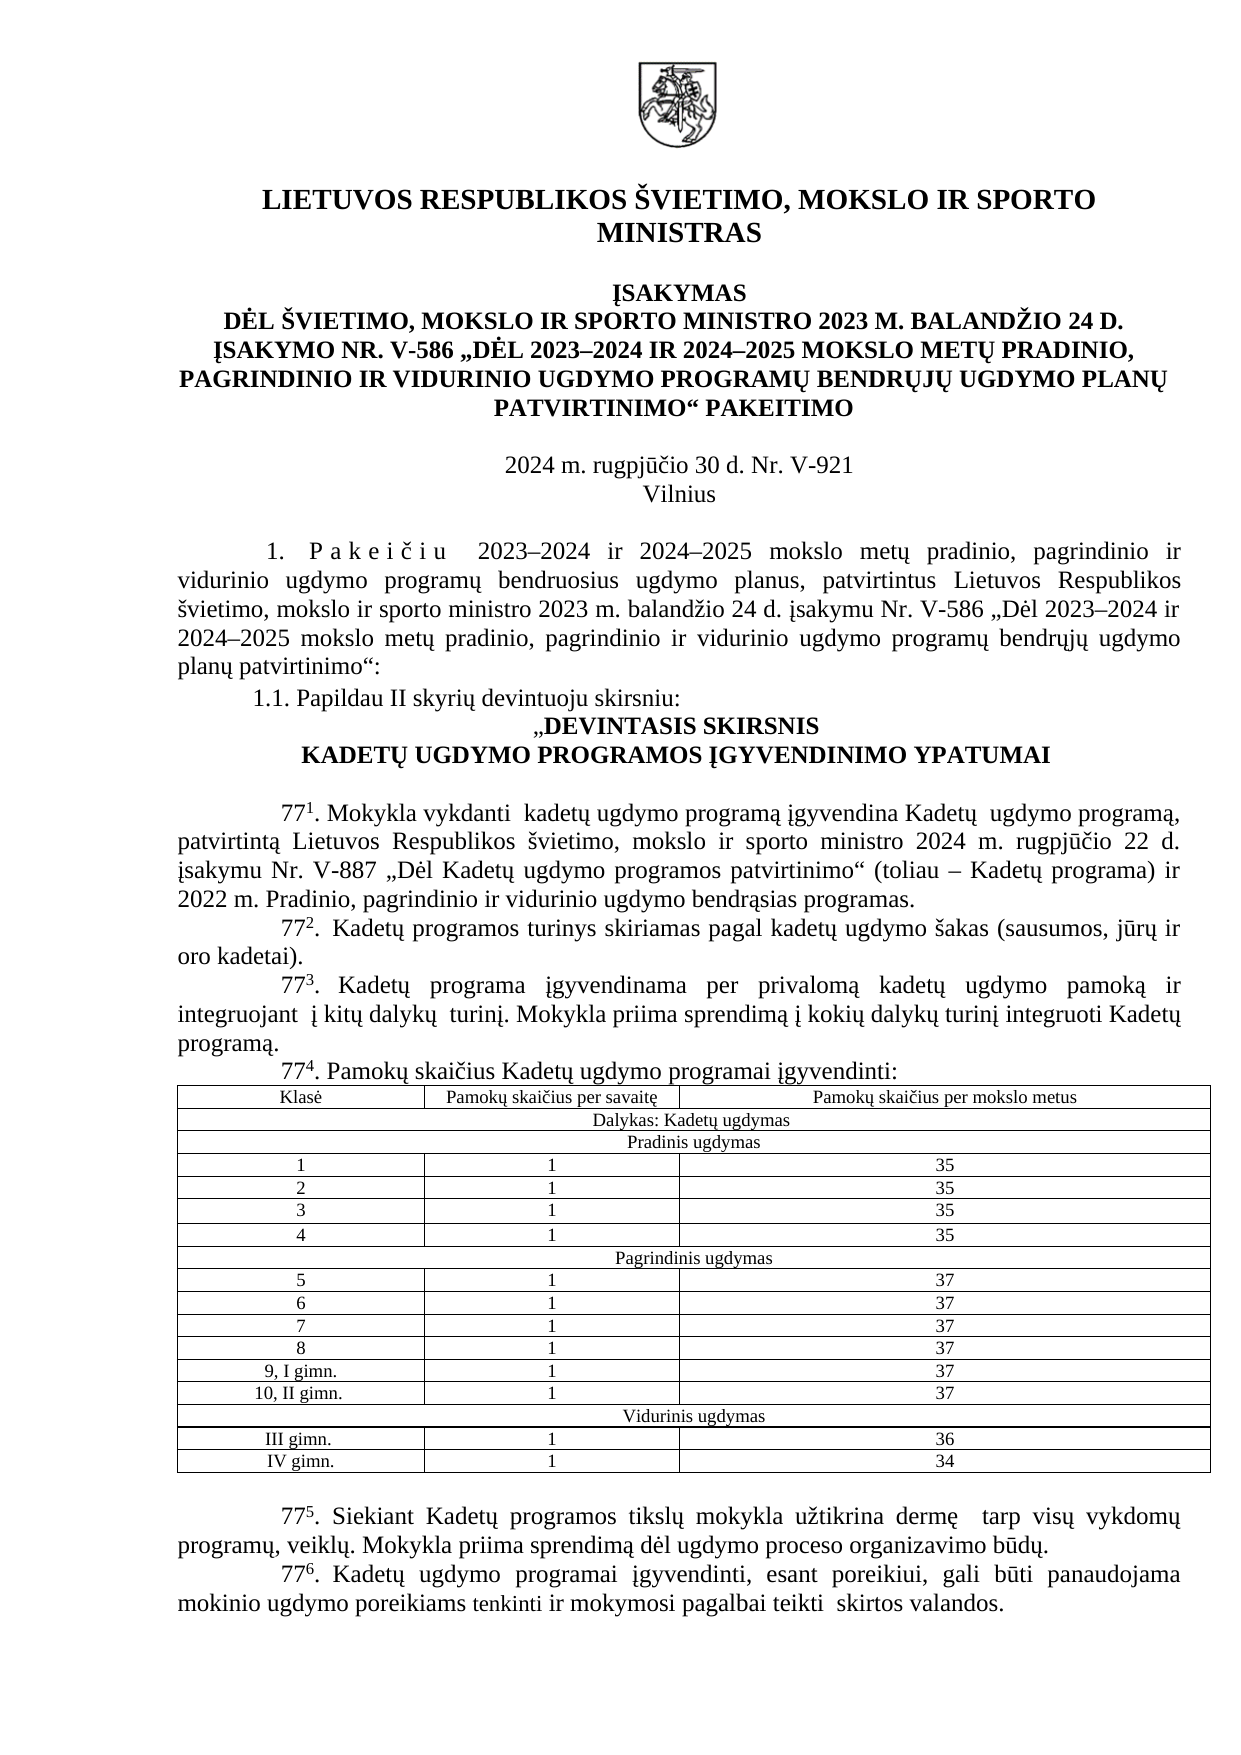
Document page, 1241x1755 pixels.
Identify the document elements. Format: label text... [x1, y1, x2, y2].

text „DEVINTASIS SKIRSNIS [177, 711, 1181, 740]
table_cell 1 [178, 1154, 424, 1176]
text DĖL ŠVIETIMO, MOKSLO IR SPORTO MINISTRO 2023 M. BALANDŽIO 24 D. ĮSAKYMO NR. V-586 „DĖL 2023–2024 IR 2024–2025 MOKSLO METŲ PRADINIO, PAGRINDINIO IR VIDURINIO UGDYMO PROGRAMŲ BENDRŲJŲ UGDYMO PLANŲ PATVIRTINIMO“ PAKEITIMO [166, 306, 1181, 421]
table_cell 6 [178, 1292, 424, 1313]
table_cell 34 [680, 1450, 1210, 1472]
table_cell Pradinis ugdymas [178, 1131, 1210, 1153]
table_cell 4 [178, 1224, 424, 1246]
table_cell 1 [425, 1224, 679, 1246]
table_cell 1 [425, 1177, 679, 1198]
table_cell Dalykas: Kadetų ugdymas [178, 1109, 1210, 1130]
table_cell 1 [425, 1154, 679, 1176]
table_cell 8 [178, 1337, 424, 1359]
text 773. Kadetų programa įgyvendinama per privalomą kadetų ugdymo pamoką ir integruojant į kitų dalykų turinį. Mokykla priima sprendimą į kokių dalykų turinį integruoti Kadetų programą. [177, 970, 1181, 1056]
table_header Klasė [178, 1086, 424, 1108]
text 2024 m. rugpjūčio 30 d. Nr. V-921 [177, 450, 1181, 479]
table_header Pamokų skaičius per mokslo metus [680, 1086, 1210, 1108]
table_cell 1 [425, 1269, 679, 1291]
text 776. Kadetų ugdymo programai įgyvendinti, esant poreikiui, gali būti panaudojama mokinio ugdymo poreikiams tenkinti ir mokymosi pagalbai teikti skirtos valandos. [177, 1559, 1181, 1616]
table_cell 1 [425, 1199, 679, 1223]
text LIETUVOS RESPUBLIKOS ŠVIETIMO, MOKSLO IR SPORTO MINISTRAS [177, 182, 1181, 249]
table_cell 7 [178, 1315, 424, 1336]
table_cell 1 [425, 1337, 679, 1359]
table_header Pamokų skaičius per savaitę [425, 1086, 679, 1108]
table_cell 1 [425, 1292, 679, 1313]
table_cell Vidurinis ugdymas [178, 1405, 1210, 1426]
text 1. Pakeičiu 2023–2024 ir 2024–2025 mokslo metų pradinio, pagrindinio ir vidurinio ugdymo programų bendruosius ugdymo planus, patvirtintus Lietuvos Respublikos švietimo, mokslo ir sporto ministro 2023 m. balandžio 24 d. įsakymu Nr. V-586 „Dėl 2023–2024 ir 2024–2025 mokslo metų pradinio, pagrindinio ir vidurinio ugdymo programų bendrųjų ugdymo planų patvirtinimo“: [177, 536, 1181, 680]
table_cell 37 [680, 1360, 1210, 1381]
text KADETŲ UGDYMO PROGRAMOS ĮGYVENDINIMO YPATUMAI [177, 740, 1181, 769]
text 772. Kadetų programos turinys skiriamas pagal kadetų ugdymo šakas (sausumos, jūrų ir oro kadetai). [177, 913, 1181, 970]
table_cell 1 [425, 1315, 679, 1336]
text 771. Mokykla vykdanti kadetų ugdymo programą įgyvendina Kadetų ugdymo programą, patvirtintą Lietuvos Respublikos švietimo, mokslo ir sporto ministro 2024 m. rugpjūčio 22 d. įsakymu Nr. V-887 „Dėl Kadetų ugdymo programos patvirtinimo“ (toliau – Kadetų programa) ir 2022 m. Pradinio, pagrindinio ir vidurinio ugdymo bendrąsias programas. [177, 798, 1181, 913]
table_cell 1 [425, 1450, 679, 1472]
table_cell 36 [680, 1428, 1210, 1449]
table_cell 10, II gimn. [178, 1382, 424, 1404]
table_cell 35 [680, 1154, 1210, 1176]
table_cell 37 [680, 1382, 1210, 1404]
text ĮSAKYMAS [177, 278, 1181, 306]
table_cell 37 [680, 1269, 1210, 1291]
table_cell 35 [680, 1224, 1210, 1246]
table_cell 37 [680, 1337, 1210, 1359]
table_cell 1 [425, 1382, 679, 1404]
table_cell 5 [178, 1269, 424, 1291]
table_cell Pagrindinis ugdymas [178, 1247, 1210, 1268]
text 775. Siekiant Kadetų programos tikslų mokykla užtikrina dermę tarp visų vykdomų programų, veiklų. Mokykla priima sprendimą dėl ugdymo proceso organizavimo būdų. [177, 1501, 1181, 1559]
table_cell 9, I gimn. [178, 1360, 424, 1381]
table_cell III gimn. [178, 1428, 424, 1449]
text 1.1. Papildau II skyrių devintuoju skirsniu: [177, 683, 1181, 711]
table_cell 37 [680, 1315, 1210, 1336]
table_cell 35 [680, 1199, 1210, 1223]
table_cell 3 [178, 1199, 424, 1223]
text 774. Pamokų skaičius Kadetų ugdymo programai įgyvendinti: [177, 1056, 1181, 1085]
table_cell 35 [680, 1177, 1210, 1198]
table_cell IV gimn. [178, 1450, 424, 1472]
table_cell 1 [425, 1360, 679, 1381]
table_cell 1 [425, 1428, 679, 1449]
table_cell 2 [178, 1177, 424, 1198]
table_cell 37 [680, 1292, 1210, 1313]
text Vilnius [177, 479, 1181, 508]
